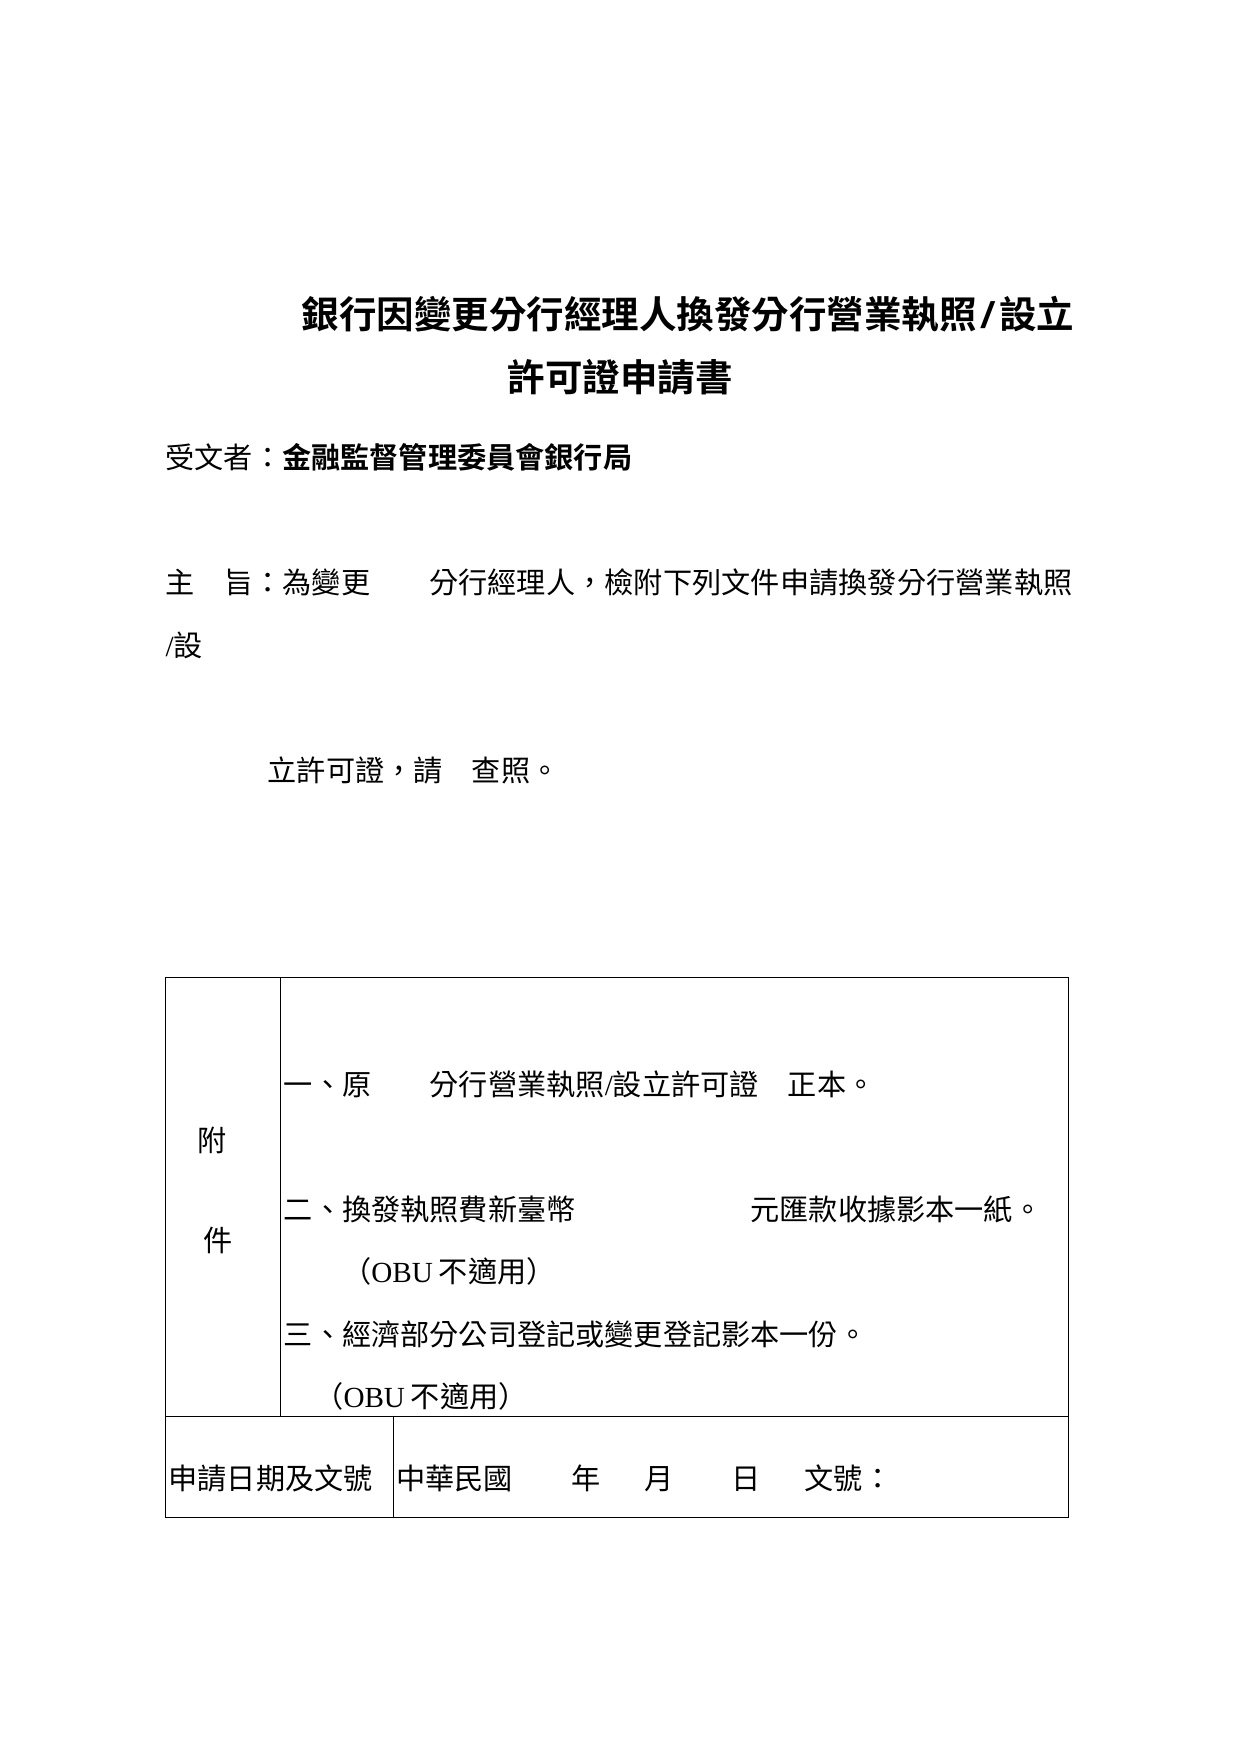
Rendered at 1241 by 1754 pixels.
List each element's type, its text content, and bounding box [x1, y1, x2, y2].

text 受文者：金融監督管理委員會銀行局 [165, 414, 1075, 477]
text 主 旨：為變更 分行經理人，檢附下列文件申請換發分行營業執照/設 [165, 539, 1075, 664]
table_cell 中華民國 年 月 日 文號： [394, 1417, 1068, 1517]
table_header 一、原 分行營業執照/設立許可證 正本。 二、換發執照費新臺幣 元匯款收據影本一紙。 （OBU不適用） 三、經濟部分公司登記或變更登記影本一份。 （OBU不適用） [281, 978, 1068, 1416]
text 立許可證，請 查照。 [165, 727, 1075, 789]
table_header 附 件 [166, 978, 280, 1416]
table_cell 申請日期及文號 [166, 1417, 393, 1517]
text 銀行因變更分行經理人換發分行營業執照/設立許可證申請書 [165, 271, 1075, 396]
